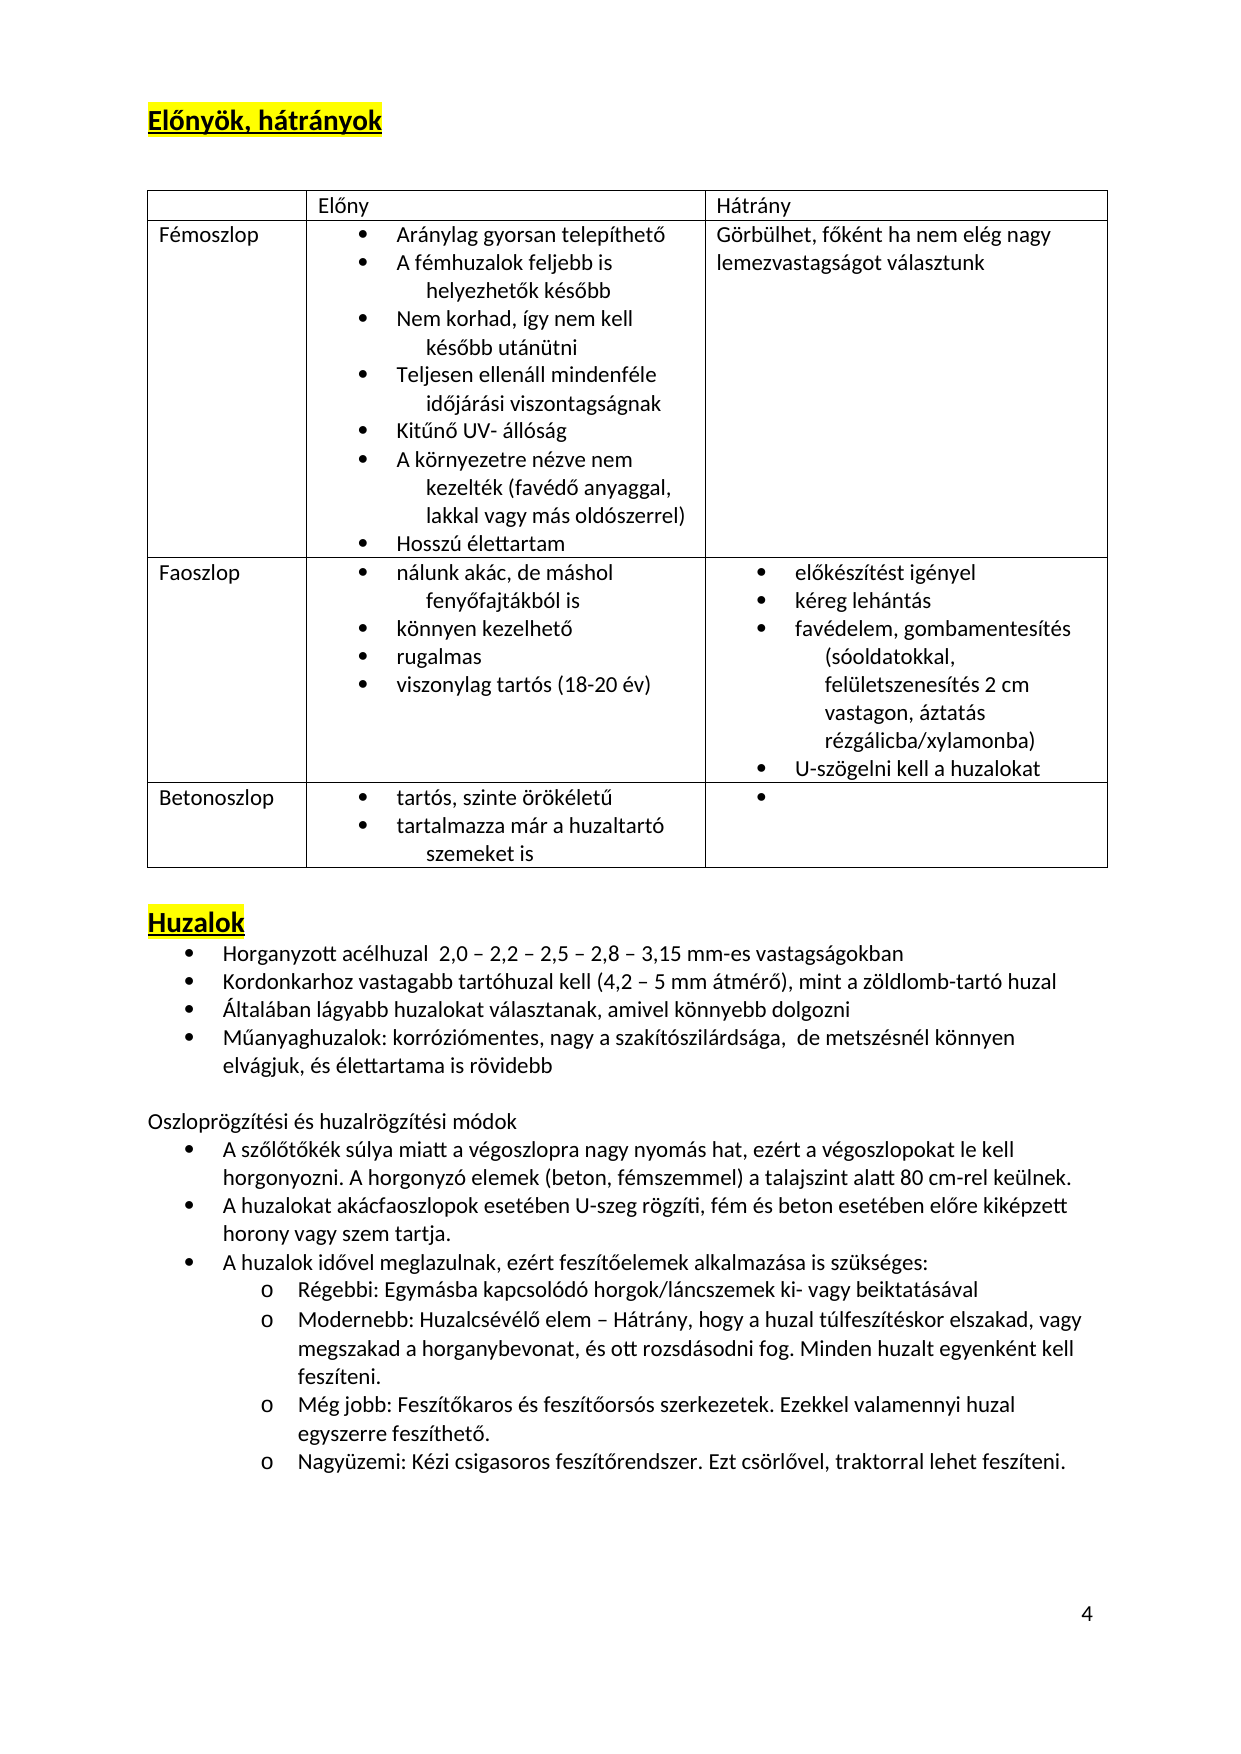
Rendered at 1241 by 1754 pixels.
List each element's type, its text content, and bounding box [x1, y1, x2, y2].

table_header [148, 191, 306, 219]
table_cell előkészítést igényel kéreg lehántás favédelem, gombamentesítés (sóoldatokkal, felületszenesítés 2 cm vastagon, áztatás rézgálicba/xylamonba) U-szögelni kell a huzalokat [706, 558, 1107, 782]
table_cell Betonoszlop [148, 783, 306, 867]
table_cell Aránylag gyorsan telepíthető A fémhuzalok feljebb is helyezhetők később Nem korhad, így nem kell később utánütni Teljesen ellenáll mindenféle időjárási viszontagságnak Kitűnő UV- állóság A környezetre nézve nem kezelték (favédő anyaggal, lakkal vagy más oldószerrel) Hosszú élettartam [307, 221, 705, 557]
text Oszloprögzítési és huzalrögzítési módok [148, 1107, 1093, 1136]
list Régebbi: Egymásba kapcsolódó horgok/láncszemek ki- vagy beiktatásával [260, 1276, 1093, 1305]
text Huzalok [148, 904, 1093, 939]
table_header Előny [307, 191, 705, 219]
list A huzalokat akácfaoszlopok esetében U-szeg rögzíti, fém és beton esetében előre kiképzett horony vagy szem tartja. [185, 1192, 1093, 1248]
list A szőlőtőkék súlya miatt a végoszlopra nagy nyomás hat, ezért a végoszlopokat le kell horgonyozni. A horgonyzó elemek (beton, fémszemmel) a talajszint alatt 80 cm-rel keülnek. [185, 1136, 1093, 1192]
table_cell Görbülhet, főként ha nem elég nagy lemezvastagságot választunk [706, 221, 1107, 557]
table_cell nálunk akác, de máshol fenyőfajtákból is könnyen kezelhető rugalmas viszonylag tartós (18-20 év) [307, 558, 705, 782]
table_cell [706, 783, 1107, 867]
list Kordonkarhoz vastagabb tartóhuzal kell (4,2 – 5 mm átmérő), mint a zöldlomb-tartó huzal [185, 967, 1093, 995]
text Előnyök, hátrányok [148, 102, 1093, 137]
list Horganyzott acélhuzal 2,0 – 2,2 – 2,5 – 2,8 – 3,15 mm-es vastagságokban [185, 939, 1093, 967]
list A huzalok idővel meglazulnak, ezért feszítőelemek alkalmazása is szükséges: [185, 1248, 1093, 1276]
list Általában lágyabb huzalokat választanak, amivel könnyebb dolgozni [185, 995, 1093, 1023]
table_cell Fémoszlop [148, 221, 306, 557]
list Nagyüzemi: Kézi csigasoros feszítőrendszer. Ezt csörlővel, traktorral lehet feszíteni. [260, 1447, 1093, 1476]
table_cell Faoszlop [148, 558, 306, 782]
table_cell tartós, szinte örökéletű tartalmazza már a huzaltartó szemeket is [307, 783, 705, 867]
list Műanyaghuzalok: korróziómentes, nagy a szakítószilárdsága, de metszésnél könnyen elvágjuk, és élettartama is rövidebb [185, 1023, 1093, 1079]
list Modernebb: Huzalcsévélő elem – Hátrány, hogy a huzal túlfeszítéskor elszakad, vagy megszakad a horganybevonat, és ott rozsdásodni fog. Minden huzalt egyenként kell feszíteni. [260, 1305, 1093, 1390]
table_header Hátrány [706, 191, 1107, 219]
list Még jobb: Feszítőkaros és feszítőorsós szerkezetek. Ezekkel valamennyi huzal egyszerre feszíthető. [260, 1390, 1093, 1447]
